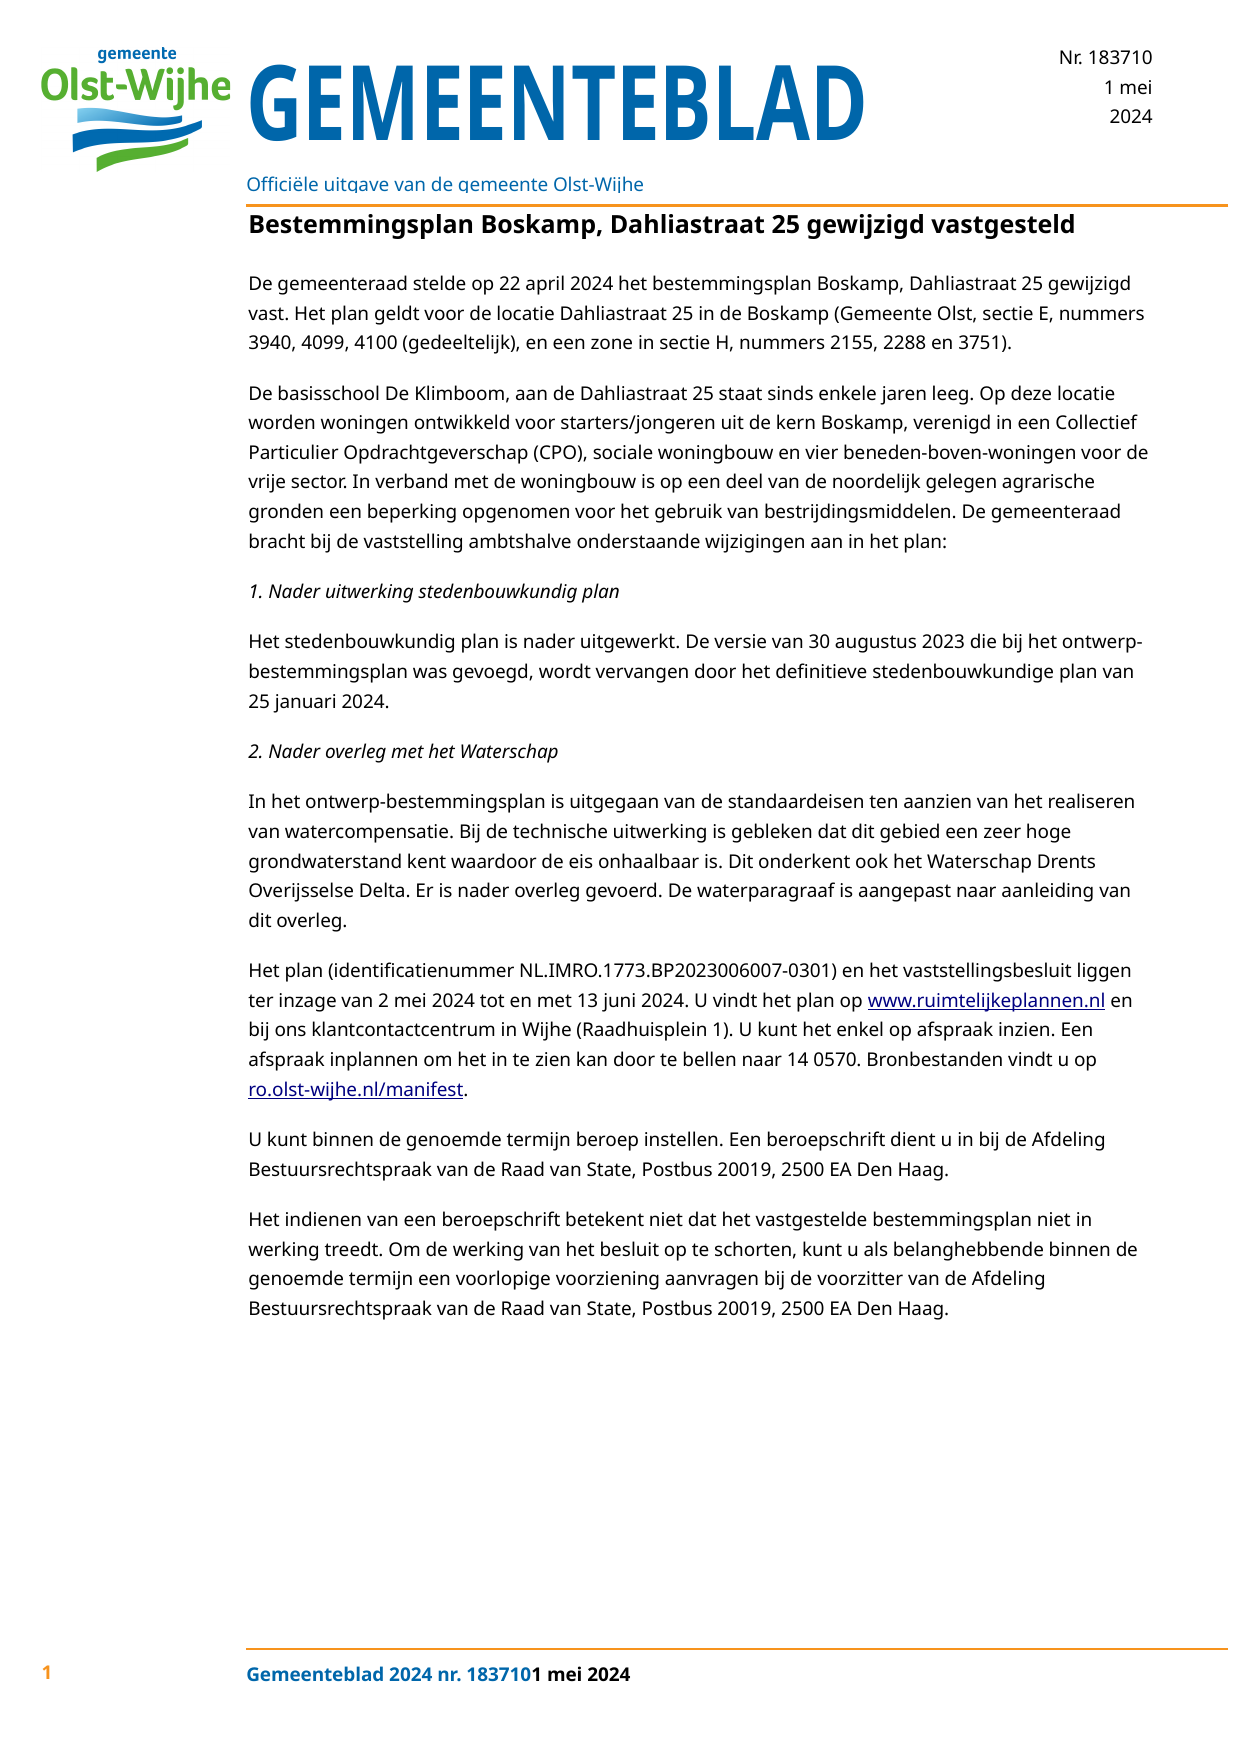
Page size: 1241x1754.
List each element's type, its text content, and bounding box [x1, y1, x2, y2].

text Het plan (identificatienummer NL.IMRO.1773.BP2023006007-0301) en het vaststellingsbesluit liggen ter inzage van 2 mei 2024 tot en met 13 juni 2024. U vindt het plan op www.ruimtelijkeplannen.nl en bij ons klantcontactcentrum in Wijhe (Raadhuisplein 1). U kunt het enkel op afspraak inzien. Een afspraak inplannen om het in te zien kan door te bellen naar 14 0570. Bronbestanden vindt u op ro.olst-wijhe.nl/manifest. [248, 957, 1152, 1101]
text Het stedenbouwkundig plan is nader uitgewerkt. De versie van 30 augustus 2023 die bij het ontwerp-bestemmingsplan was gevoegd, wordt vervangen door het definitieve stedenbouwkundige plan van 25 januari 2024. [248, 629, 1152, 713]
text Bestemmingsplan Boskamp, Dahliastraat 25 gewijzigd vastgesteld [248, 207, 1152, 241]
text In het ontwerp-bestemmingsplan is uitgegaan van de standaardeisen ten aanzien van het realiseren van watercompensatie. Bij de technische uitwerking is gebleken dat dit gebied een zeer hoge grondwaterstand kent waardoor de eis onhaalbaar is. Dit onderkent ook het Waterschap Drents Overijsselse Delta. Er is nader overleg gevoerd. De waterparagraaf is aangepast naar aanleiding van dit overleg. [248, 789, 1152, 933]
text De gemeenteraad stelde op 22 april 2024 het bestemmingsplan Boskamp, Dahliastraat 25 gewijzigd vast. Het plan geldt voor de locatie Dahliastraat 25 in de Boskamp (Gemeente Olst, sectie E, nummers 3940, 4099, 4100 (gedeeltelijk), en een zone in sectie H, nummers 2155, 2288 en 3751). [248, 270, 1152, 355]
text Het indienen van een beroepschrift betekent niet dat het vastgestelde bestemmingsplan niet in werking treedt. Om de werking van het besluit op te schorten, kunt u als belanghebbende binnen de genoemde termijn een voorlopige voorziening aanvragen bij de voorzitter van de Afdeling Bestuursrechtspraak van de Raad van State, Postbus 20019, 2500 EA Den Haag. [248, 1206, 1152, 1321]
text 2. Nader overleg met het Waterschap [248, 738, 1152, 764]
picture [41, 47, 231, 172]
text U kunt binnen de genoemde termijn beroep instellen. Een beroepschrift dient u in bij de Afdeling Bestuursrechtspraak van de Raad van State, Postbus 20019, 2500 EA Den Haag. [248, 1126, 1152, 1181]
text 1. Nader uitwerking stedenbouwkundig plan [248, 578, 1152, 604]
text De basisschool De Klimboom, aan de Dahliastraat 25 staat sinds enkele jaren leeg. Op deze locatie worden woningen ontwikkeld voor starters/jongeren uit de kern Boskamp, verenigd in een Collectief Particulier Opdrachtgeverschap (CPO), sociale woningbouw en vier beneden-boven-woningen voor de vrije sector. In verband met de woningbouw is op een deel van de noordelijk gelegen agrarische gronden een beperking opgenomen voor het gebruik van bestrijdingsmiddelen. De gemeenteraad bracht bij de vaststelling ambtshalve onderstaande wijzigingen aan in het plan: [248, 380, 1152, 553]
